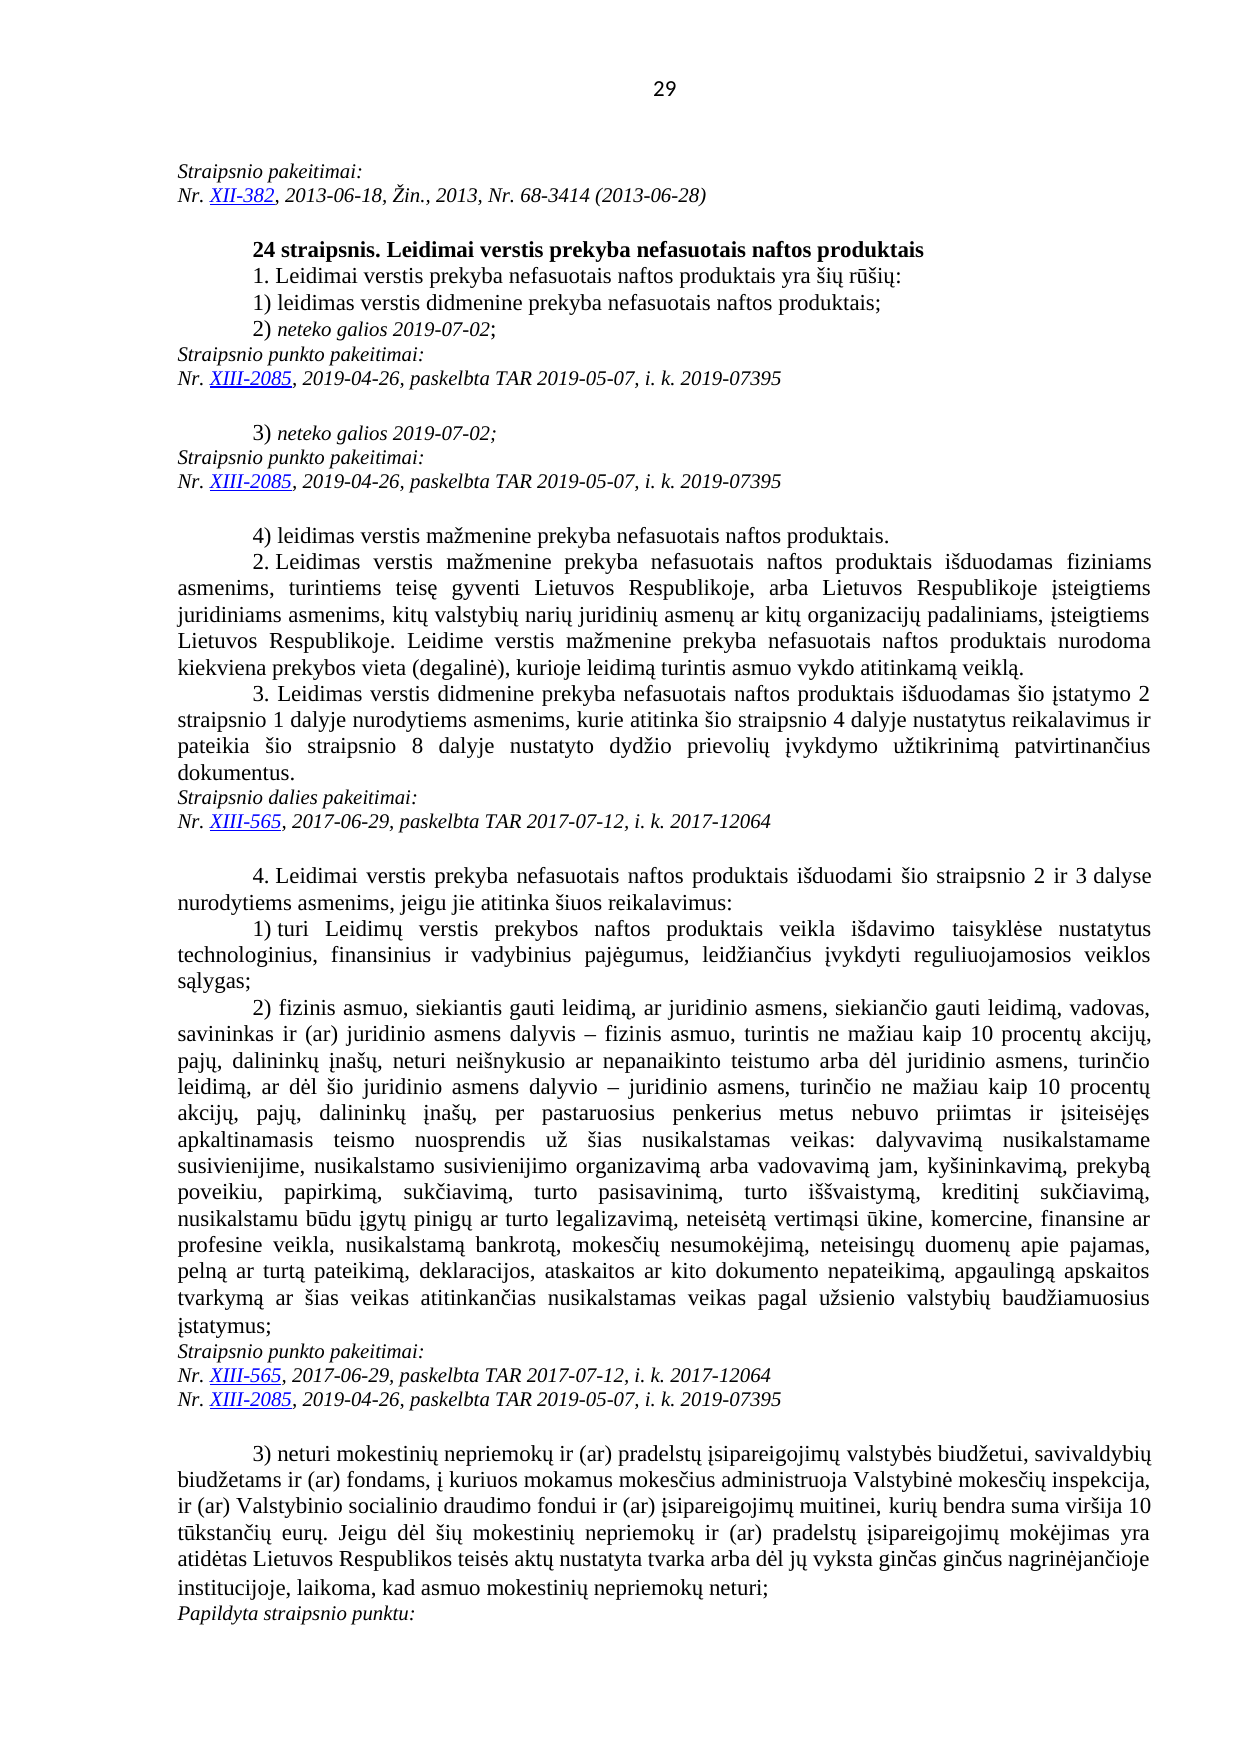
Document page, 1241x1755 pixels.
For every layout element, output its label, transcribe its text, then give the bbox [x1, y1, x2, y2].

text 1) leidimas verstis didmenine prekyba nefasuotais naftos produktais; [177, 289, 1152, 315]
text Straipsnio pakeitimai: [177, 159, 1152, 183]
text Straipsnio punkto pakeitimai: [177, 342, 1152, 366]
text 1. Leidimai verstis prekyba nefasuotais naftos produktais yra šių rūšių: [177, 263, 1152, 289]
text 24 straipsnis. Leidimai verstis prekyba nefasuotais naftos produktais [177, 236, 1152, 263]
text 2) neteko galios 2019-07-02; [177, 315, 1152, 342]
text 1) turi Leidimų verstis prekybos naftos produktais veikla išdavimo taisyklėse nustatytus technologinius, finansinius ir vadybinius pajėgumus, leidžiančius įvykdyti reguliuojamosios veiklos sąlygas; [177, 915, 1152, 994]
text 4) leidimas verstis mažmenine prekyba nefasuotais naftos produktais. [177, 522, 1152, 548]
text 2) fizinis asmuo, siekiantis gauti leidimą, ar juridinio asmens, siekiančio gauti leidimą, vadovas, savininkas ir (ar) juridinio asmens dalyvis – fizinis asmuo, turintis ne mažiau kaip 10 procentų akcijų, pajų, dalininkų įnašų, neturi neišnykusio ar nepanaikinto teistumo arba dėl juridinio asmens, turinčio leidimą, ar dėl šio juridinio asmens dalyvio – juridinio asmens, turinčio ne mažiau kaip 10 procentų akcijų, pajų, dalininkų įnašų, per pastaruosius penkerius metus nebuvo priimtas ir įsiteisėjęs apkaltinamasis teismo nuosprendis už šias nusikalstamas veikas: dalyvavimą nusikalstamame susivienijime, nusikalstamo susivienijimo organizavimą arba vadovavimą jam, kyšininkavimą, prekybą poveikiu, papirkimą, sukčiavimą, turto pasisavinimą, turto iššvaistymą, kreditinį sukčiavimą, nusikalstamu būdu įgytų pinigų ar turto legalizavimą, neteisėtą vertimąsi ūkine, komercine, finansine ar profesine veikla, nusikalstamą bankrotą, mokesčių nesumokėjimą, neteisingų duomenų apie pajamas, pelną ar turtą pateikimą, deklaracijos, ataskaitos ar kito dokumento nepateikimą, apgaulingą apskaitos tvarkymą ar šias veikas atitinkančias nusikalstamas veikas pagal užsienio valstybių baudžiamuosius įstatymus; [177, 994, 1152, 1339]
text 3) neturi mokestinių nepriemokų ir (ar) pradelstų įsipareigojimų valstybės biudžetui, savivaldybių biudžetams ir (ar) fondams, į kuriuos mokamus mokesčius administruoja Valstybinė mokesčių inspekcija, ir (ar) Valstybinio socialinio draudimo fondui ir (ar) įsipareigojimų muitinei, kurių bendra suma viršija 10 tūkstančių eurų. Jeigu dėl šių mokestinių nepriemokų ir (ar) pradelstų įsipareigojimų mokėjimas yra atidėtas Lietuvos Respublikos teisės aktų nustatyta tvarka arba dėl jų vyksta ginčas ginčus nagrinėjančioje institucijoje, laikoma, kad asmuo mokestinių nepriemokų neturi; [177, 1440, 1152, 1600]
text Nr. XIII-2085, 2019-04-26, paskelbta TAR 2019-05-07, i. k. 2019-07395 [177, 469, 1152, 493]
text Straipsnio punkto pakeitimai: [177, 1339, 1152, 1363]
text Straipsnio dalies pakeitimai: [177, 785, 1152, 809]
text Nr. XII-382, 2013-06-18, Žin., 2013, Nr. 68-3414 (2013-06-28) [177, 183, 1152, 207]
text 2. Leidimas verstis mažmenine prekyba nefasuotais naftos produktais išduodamas fiziniams asmenims, turintiems teisę gyventi Lietuvos Respublikoje, arba Lietuvos Respublikoje įsteigtiems juridiniams asmenims, kitų valstybių narių juridinių asmenų ar kitų organizacijų padaliniams, įsteigtiems Lietuvos Respublikoje. Leidime verstis mažmenine prekyba nefasuotais naftos produktais nurodoma kiekviena prekybos vieta (degalinė), kurioje leidimą turintis asmuo vykdo atitinkamą veiklą. [177, 548, 1152, 680]
text Nr. XIII-2085, 2019-04-26, paskelbta TAR 2019-05-07, i. k. 2019-07395 [177, 1387, 1152, 1411]
text Nr. XIII-565, 2017-06-29, paskelbta TAR 2017-07-12, i. k. 2017-12064 [177, 1363, 1152, 1387]
text 4. Leidimai verstis prekyba nefasuotais naftos produktais išduodami šio straipsnio 2 ir 3 dalyse nurodytiems asmenims, jeigu jie atitinka šiuos reikalavimus: [177, 862, 1152, 915]
text Papildyta straipsnio punktu: [177, 1600, 1152, 1624]
text Nr. XIII-565, 2017-06-29, paskelbta TAR 2017-07-12, i. k. 2017-12064 [177, 809, 1152, 833]
text 3. Leidimas verstis didmenine prekyba nefasuotais naftos produktais išduodamas šio įstatymo 2 straipsnio 1 dalyje nurodytiems asmenims, kurie atitinka šio straipsnio 4 dalyje nustatytus reikalavimus ir pateikia šio straipsnio 8 dalyje nustatyto dydžio prievolių įvykdymo užtikrinimą patvirtinančius dokumentus. [177, 680, 1152, 785]
text Nr. XIII-2085, 2019-04-26, paskelbta TAR 2019-05-07, i. k. 2019-07395 [177, 366, 1152, 390]
text Straipsnio punkto pakeitimai: [177, 445, 1152, 469]
text 3) neteko galios 2019-07-02; [177, 418, 1152, 445]
